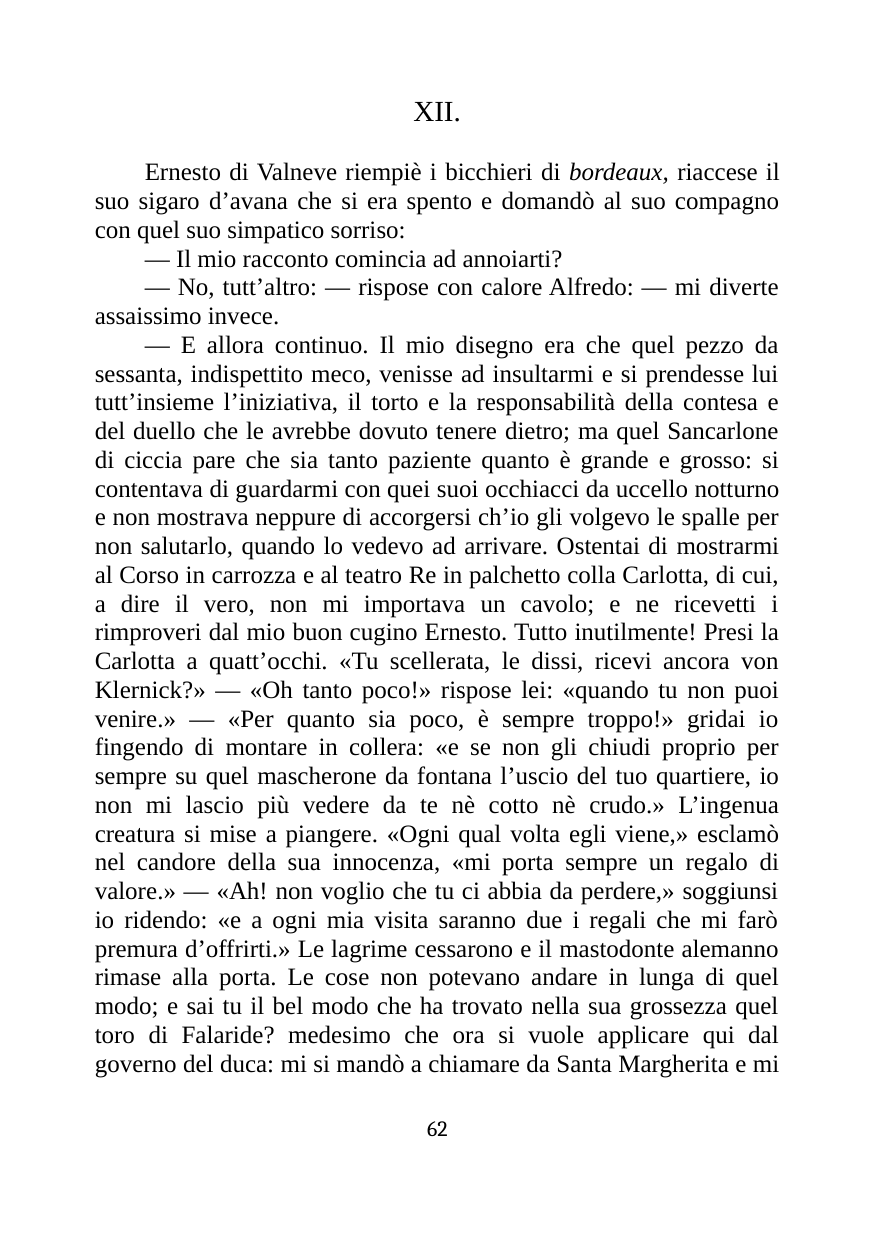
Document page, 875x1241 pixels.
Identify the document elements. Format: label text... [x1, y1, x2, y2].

text — No, tutt’altro: — rispose con calore Alfredo: — mi diverte assaissimo invece. [94, 272, 779, 330]
text — Il mio racconto comincia ad annoiarti? [94, 244, 779, 272]
subtitle XII. [94, 94, 779, 128]
text Ernesto di Valneve riempiè i bicchieri di bordeaux, riaccese il suo sigaro d’avana che si era spento e domandò al suo compagno con quel suo simpatico sorriso: [94, 157, 779, 244]
text — E allora continuo. Il mio disegno era che quel pezzo da sessanta, indispettito meco, venisse ad insultarmi e si prendesse lui tutt’insieme l’iniziativa, il torto e la responsabilità della contesa e del duello che le avrebbe dovuto tenere dietro; ma quel Sancarlone di ciccia pare che sia tanto paziente quanto è grande e grosso: si contentava di guardarmi con quei suoi occhiacci da uccello notturno e non mostrava neppure di accorgersi ch’io gli volgevo le spalle per non salutarlo, quando lo vedevo ad arrivare. Ostentai di mostrarmi al Corso in carrozza e al teatro Re in palchetto colla Carlotta, di cui, a dire il vero, non mi importava un cavolo; e ne ricevetti i rimproveri dal mio buon cugino Ernesto. Tutto inutilmente! Presi la Carlotta a quatt’occhi. «Tu scellerata, le dissi, ricevi ancora von Klernick?» — «Oh tanto poco!» rispose lei: «quando tu non puoi venire.» — «Per quanto sia poco, è sempre troppo!» gridai io fingendo di montare in collera: «e se non gli chiudi proprio per sempre su quel mascherone da fontana l’uscio del tuo quartiere, io non mi lascio più vedere da te nè cotto nè crudo.» L’ingenua creatura si mise a piangere. «Ogni qual volta egli viene,» esclamò nel candore della sua innocenza, «mi porta sempre un regalo di valore.» — «Ah! non voglio che tu ci abbia da perdere,» soggiunsi io ridendo: «e a ogni mia visita saranno due i regali che mi farò premura d’offrirti.» Le lagrime cessarono e il mastodonte alemanno rimase alla porta. Le cose non potevano andare in lunga di quel modo; e sai tu il bel modo che ha trovato nella sua grossezza quel toro di Falaride? medesimo che ora si vuole applicare qui dal governo del duca: mi si mandò a chiamare da Santa Margherita e mi [94, 330, 779, 1077]
